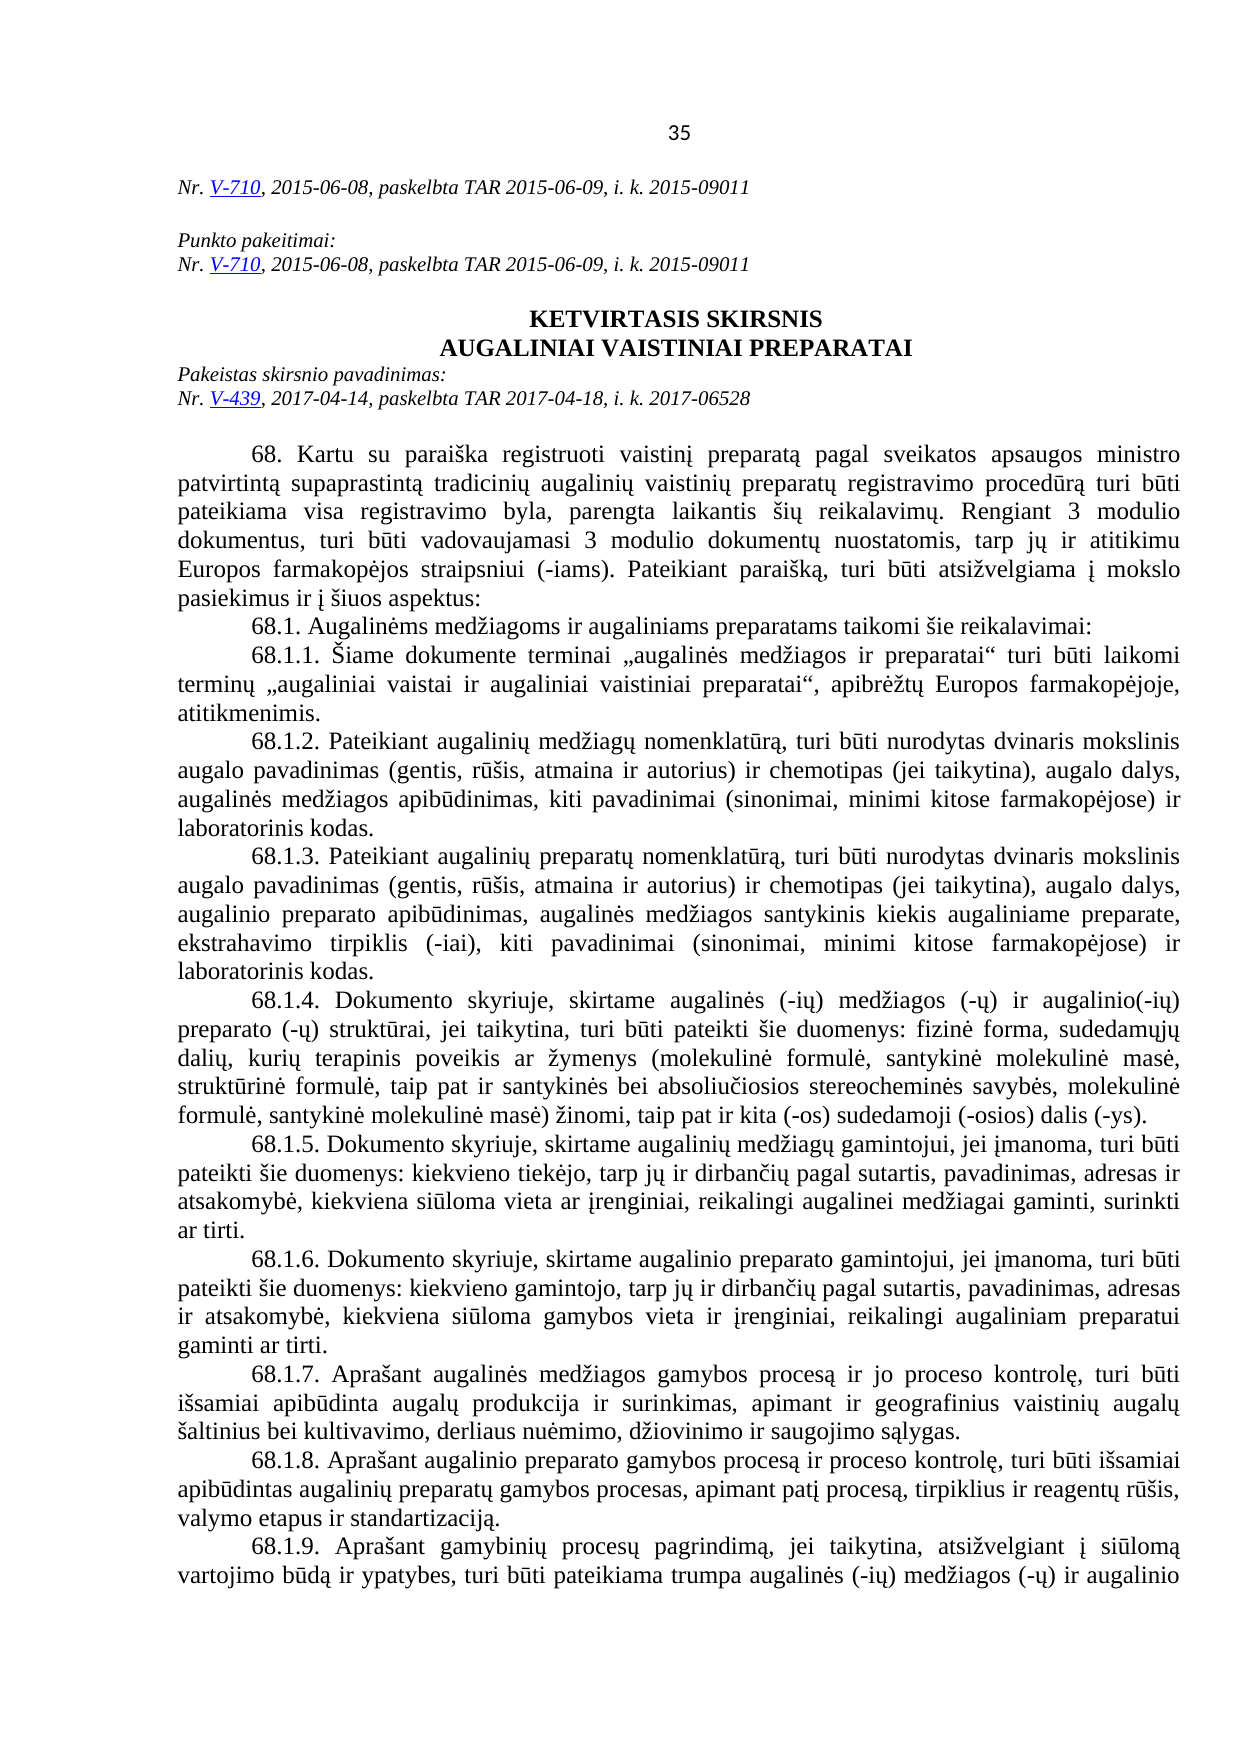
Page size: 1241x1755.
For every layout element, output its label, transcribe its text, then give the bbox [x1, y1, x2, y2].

text 68.1.8. Aprašant augalinio preparato gamybos procesą ir proceso kontrolę, turi būti išsamiai apibūdintas augalinių preparatų gamybos procesas, apimant patį procesą, tirpiklius ir reagentų rūšis, valymo etapus ir standartizaciją. [177, 1445, 1181, 1531]
text 68.1.6. Dokumento skyriuje, skirtame augalinio preparato gamintojui, jei įmanoma, turi būti pateikti šie duomenys: kiekvieno gamintojo, tarp jų ir dirbančių pagal sutartis, pavadinimas, adresas ir atsakomybė, kiekviena siūloma gamybos vieta ir įrenginiai, reikalingi augaliniam preparatui gaminti ar tirti. [177, 1244, 1181, 1359]
text 68.1. Augalinėms medžiagoms ir augaliniams preparatams taikomi šie reikalavimai: [177, 611, 1181, 640]
text Nr. V-710, 2015-06-08, paskelbta TAR 2015-06-09, i. k. 2015-09011 [177, 252, 1181, 276]
text 68.1.2. Pateikiant augalinių medžiagų nomenklatūrą, turi būti nurodytas dvinaris mokslinis augalo pavadinimas (gentis, rūšis, atmaina ir autorius) ir chemotipas (jei taikytina), augalo dalys, augalinės medžiagos apibūdinimas, kiti pavadinimai (sinonimai, minimi kitose farmakopėjose) ir laboratorinis kodas. [177, 726, 1181, 841]
text 68.1.5. Dokumento skyriuje, skirtame augalinių medžiagų gamintojui, jei įmanoma, turi būti pateikti šie duomenys: kiekvieno tiekėjo, tarp jų ir dirbančių pagal sutartis, pavadinimas, adresas ir atsakomybė, kiekviena siūloma vieta ar įrenginiai, reikalingi augalinei medžiagai gaminti, surinkti ar tirti. [177, 1129, 1181, 1244]
text Nr. V-710, 2015-06-08, paskelbta TAR 2015-06-09, i. k. 2015-09011 [177, 175, 1181, 199]
text KETVIRTASIS SKIRSNIS AUGALINIAI VAISTINIAI PREPARATAI [177, 304, 1181, 362]
text 68. Kartu su paraiška registruoti vaistinį preparatą pagal sveikatos apsaugos ministro patvirtintą supaprastintą tradicinių augalinių vaistinių preparatų registravimo procedūrą turi būti pateikiama visa registravimo byla, parengta laikantis šių reikalavimų. Rengiant 3 modulio dokumentus, turi būti vadovaujamasi 3 modulio dokumentų nuostatomis, tarp jų ir atitikimu Europos farmakopėjos straipsniui (-iams). Pateikiant paraišką, turi būti atsižvelgiama į mokslo pasiekimus ir į šiuos aspektus: [177, 439, 1181, 611]
text 68.1.7. Aprašant augalinės medžiagos gamybos procesą ir jo proceso kontrolę, turi būti išsamiai apibūdinta augalų produkcija ir surinkimas, apimant ir geografinius vaistinių augalų šaltinius bei kultivavimo, derliaus nuėmimo, džiovinimo ir saugojimo sąlygas. [177, 1359, 1181, 1445]
text 68.1.4. Dokumento skyriuje, skirtame augalinės (-ių) medžiagos (-ų) ir augalinio(-ių) preparato (-ų) struktūrai, jei taikytina, turi būti pateikti šie duomenys: fizinė forma, sudedamųjų dalių, kurių terapinis poveikis ar žymenys (molekulinė formulė, santykinė molekulinė masė, struktūrinė formulė, taip pat ir santykinės bei absoliučiosios stereocheminės savybės, molekulinė formulė, santykinė molekulinė masė) žinomi, taip pat ir kita (-os) sudedamoji (-osios) dalis (-ys). [177, 985, 1181, 1129]
text 68.1.3. Pateikiant augalinių preparatų nomenklatūrą, turi būti nurodytas dvinaris mokslinis augalo pavadinimas (gentis, rūšis, atmaina ir autorius) ir chemotipas (jei taikytina), augalo dalys, augalinio preparato apibūdinimas, augalinės medžiagos santykinis kiekis augaliniame preparate, ekstrahavimo tirpiklis (-iai), kiti pavadinimai (sinonimai, minimi kitose farmakopėjose) ir laboratorinis kodas. [177, 841, 1181, 985]
text Pakeistas skirsnio pavadinimas: [177, 362, 1181, 386]
text Punkto pakeitimai: [177, 228, 1181, 252]
text 68.1.1. Šiame dokumente terminai „augalinės medžiagos ir preparatai“ turi būti laikomi terminų „augaliniai vaistai ir augaliniai vaistiniai preparatai“, apibrėžtų Europos farmakopėjoje, atitikmenimis. [177, 640, 1181, 726]
text 68.1.9. Aprašant gamybinių procesų pagrindimą, jei taikytina, atsižvelgiant į siūlomą vartojimo būdą ir ypatybes, turi būti pateikiama trumpa augalinės (-ių) medžiagos (-ų) ir augalinio [177, 1531, 1181, 1589]
text Nr. V-439, 2017-04-14, paskelbta TAR 2017-04-18, i. k. 2017-06528 [177, 386, 1181, 410]
